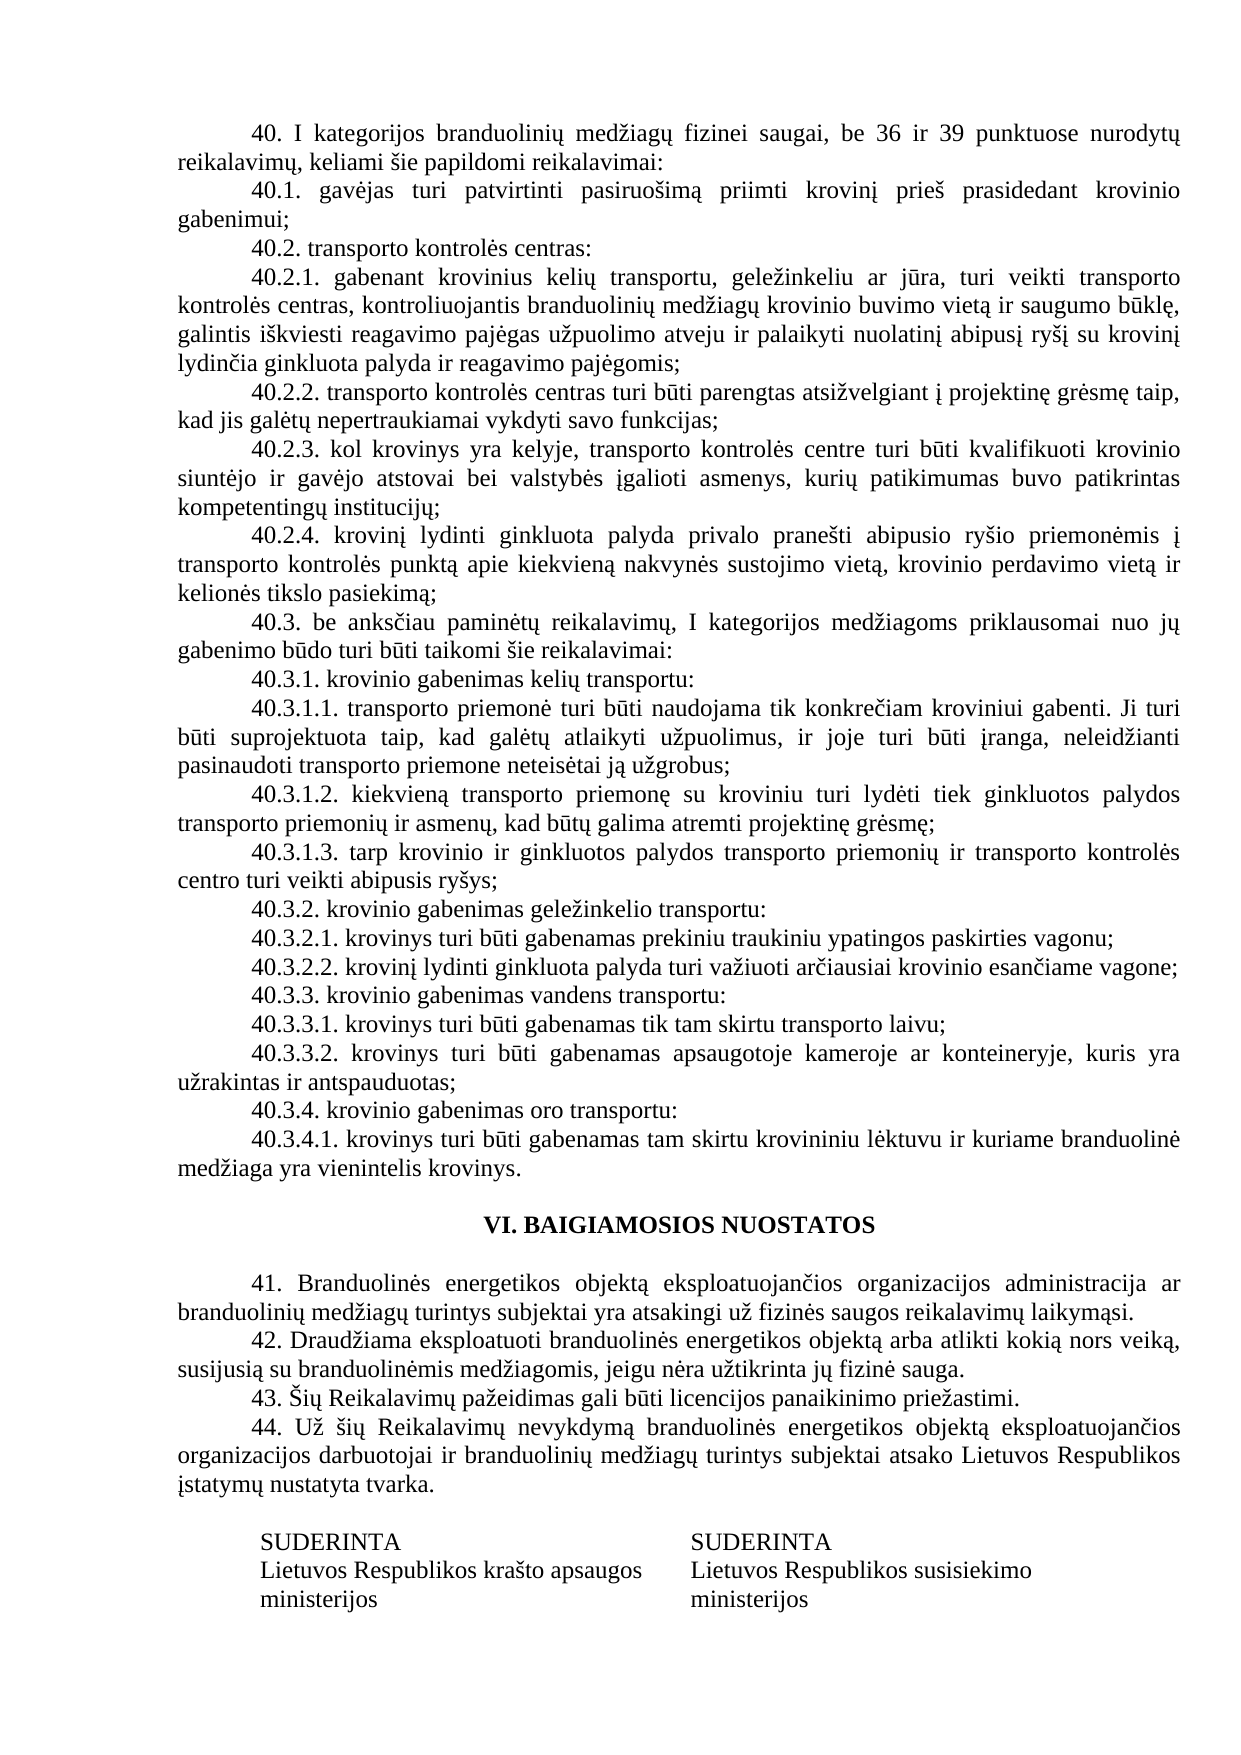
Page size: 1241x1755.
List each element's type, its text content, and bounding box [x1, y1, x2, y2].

text 40.3.3. krovinio gabenimas vandens transportu: [177, 981, 1181, 1009]
text 42. Draudžiama eksploatuoti branduolinės energetikos objektą arba atlikti kokią nors veiką, susijusią su branduolinėmis medžiagomis, jeigu nėra užtikrinta jų fizinė sauga. [177, 1326, 1181, 1383]
text 40.3.2.1. krovinys turi būti gabenamas prekiniu traukiniu ypatingos paskirties vagonu; [177, 923, 1181, 952]
text 44. Už šių Reikalavimų nevykdymą branduolinės energetikos objektą eksploatuojančios organizacijos darbuotojai ir branduolinių medžiagų turintys subjektai atsako Lietuvos Respublikos įstatymų nustatyta tvarka. [177, 1412, 1181, 1498]
text 40.3.4.1. krovinys turi būti gabenamas tam skirtu krovininiu lėktuvu ir kuriame branduolinė medžiaga yra vienintelis krovinys. [177, 1124, 1181, 1182]
text 40.3.1. krovinio gabenimas kelių transportu: [177, 664, 1181, 693]
table_cell Lietuvos Respublikos susisiekimo [679, 1556, 1181, 1584]
text 40.3.4. krovinio gabenimas oro transportu: [177, 1096, 1181, 1124]
table_cell ministerijos [679, 1584, 1181, 1613]
text 40.2. transporto kontrolės centras: [177, 233, 1181, 262]
text 40. I kategorijos branduolinių medžiagų fizinei saugai, be 36 ir 39 punktuose nurodytų reikalavimų, keliami šie papildomi reikalavimai: [177, 118, 1181, 176]
text 40.3.1.1. transporto priemonė turi būti naudojama tik konkrečiam kroviniui gabenti. Ji turi būti suprojektuota taip, kad galėtų atlaikyti užpuolimus, ir joje turi būti įranga, neleidžianti pasinaudoti transporto priemone neteisėtai ją užgrobus; [177, 693, 1181, 779]
text 40.3.3.1. krovinys turi būti gabenamas tik tam skirtu transporto laivu; [177, 1009, 1181, 1038]
text 43. Šių Reikalavimų pažeidimas gali būti licencijos panaikinimo priežastimi. [177, 1383, 1181, 1412]
text 40.3. be anksčiau paminėtų reikalavimų, I kategorijos medžiagoms priklausomai nuo jų gabenimo būdo turi būti taikomi šie reikalavimai: [177, 607, 1181, 664]
text 40.1. gavėjas turi patvirtinti pasiruošimą priimti krovinį prieš prasidedant krovinio gabenimui; [177, 176, 1181, 233]
text VI. BAIGIAMOSIOS NUOSTATOS [177, 1211, 1181, 1239]
table_header SUDERINTA [679, 1527, 1181, 1556]
text 40.3.3.2. krovinys turi būti gabenamas apsaugotoje kameroje ar konteineryje, kuris yra užrakintas ir antspauduotas; [177, 1038, 1181, 1096]
table_cell ministerijos [177, 1584, 679, 1613]
table_cell Lietuvos Respublikos krašto apsaugos [177, 1556, 679, 1584]
text 41. Branduolinės energetikos objektą eksploatuojančios organizacijos administracija ar branduolinių medžiagų turintys subjektai yra atsakingi už fizinės saugos reikalavimų laikymąsi. [177, 1268, 1181, 1326]
text 40.2.4. krovinį lydinti ginkluota palyda privalo pranešti abipusio ryšio priemonėmis į transporto kontrolės punktą apie kiekvieną nakvynės sustojimo vietą, krovinio perdavimo vietą ir kelionės tikslo pasiekimą; [177, 521, 1181, 607]
text 40.2.3. kol krovinys yra kelyje, transporto kontrolės centre turi būti kvalifikuoti krovinio siuntėjo ir gavėjo atstovai bei valstybės įgalioti asmenys, kurių patikimumas buvo patikrintas kompetentingų institucijų; [177, 434, 1181, 521]
text 40.2.1. gabenant krovinius kelių transportu, geležinkeliu ar jūra, turi veikti transporto kontrolės centras, kontroliuojantis branduolinių medžiagų krovinio buvimo vietą ir saugumo būklę, galintis iškviesti reagavimo pajėgas užpuolimo atveju ir palaikyti nuolatinį abipusį ryšį su krovinį lydinčia ginkluota palyda ir reagavimo pajėgomis; [177, 262, 1181, 377]
text 40.3.2.2. krovinį lydinti ginkluota palyda turi važiuoti arčiausiai krovinio esančiame vagone; [177, 952, 1181, 981]
text 40.3.2. krovinio gabenimas geležinkelio transportu: [177, 894, 1181, 923]
text 40.2.2. transporto kontrolės centras turi būti parengtas atsižvelgiant į projektinę grėsmę taip, kad jis galėtų nepertraukiamai vykdyti savo funkcijas; [177, 377, 1181, 434]
text 40.3.1.2. kiekvieną transporto priemonę su kroviniu turi lydėti tiek ginkluotos palydos transporto priemonių ir asmenų, kad būtų galima atremti projektinę grėsmę; [177, 779, 1181, 837]
table_header SUDERINTA [177, 1527, 679, 1556]
text 40.3.1.3. tarp krovinio ir ginkluotos palydos transporto priemonių ir transporto kontrolės centro turi veikti abipusis ryšys; [177, 837, 1181, 894]
